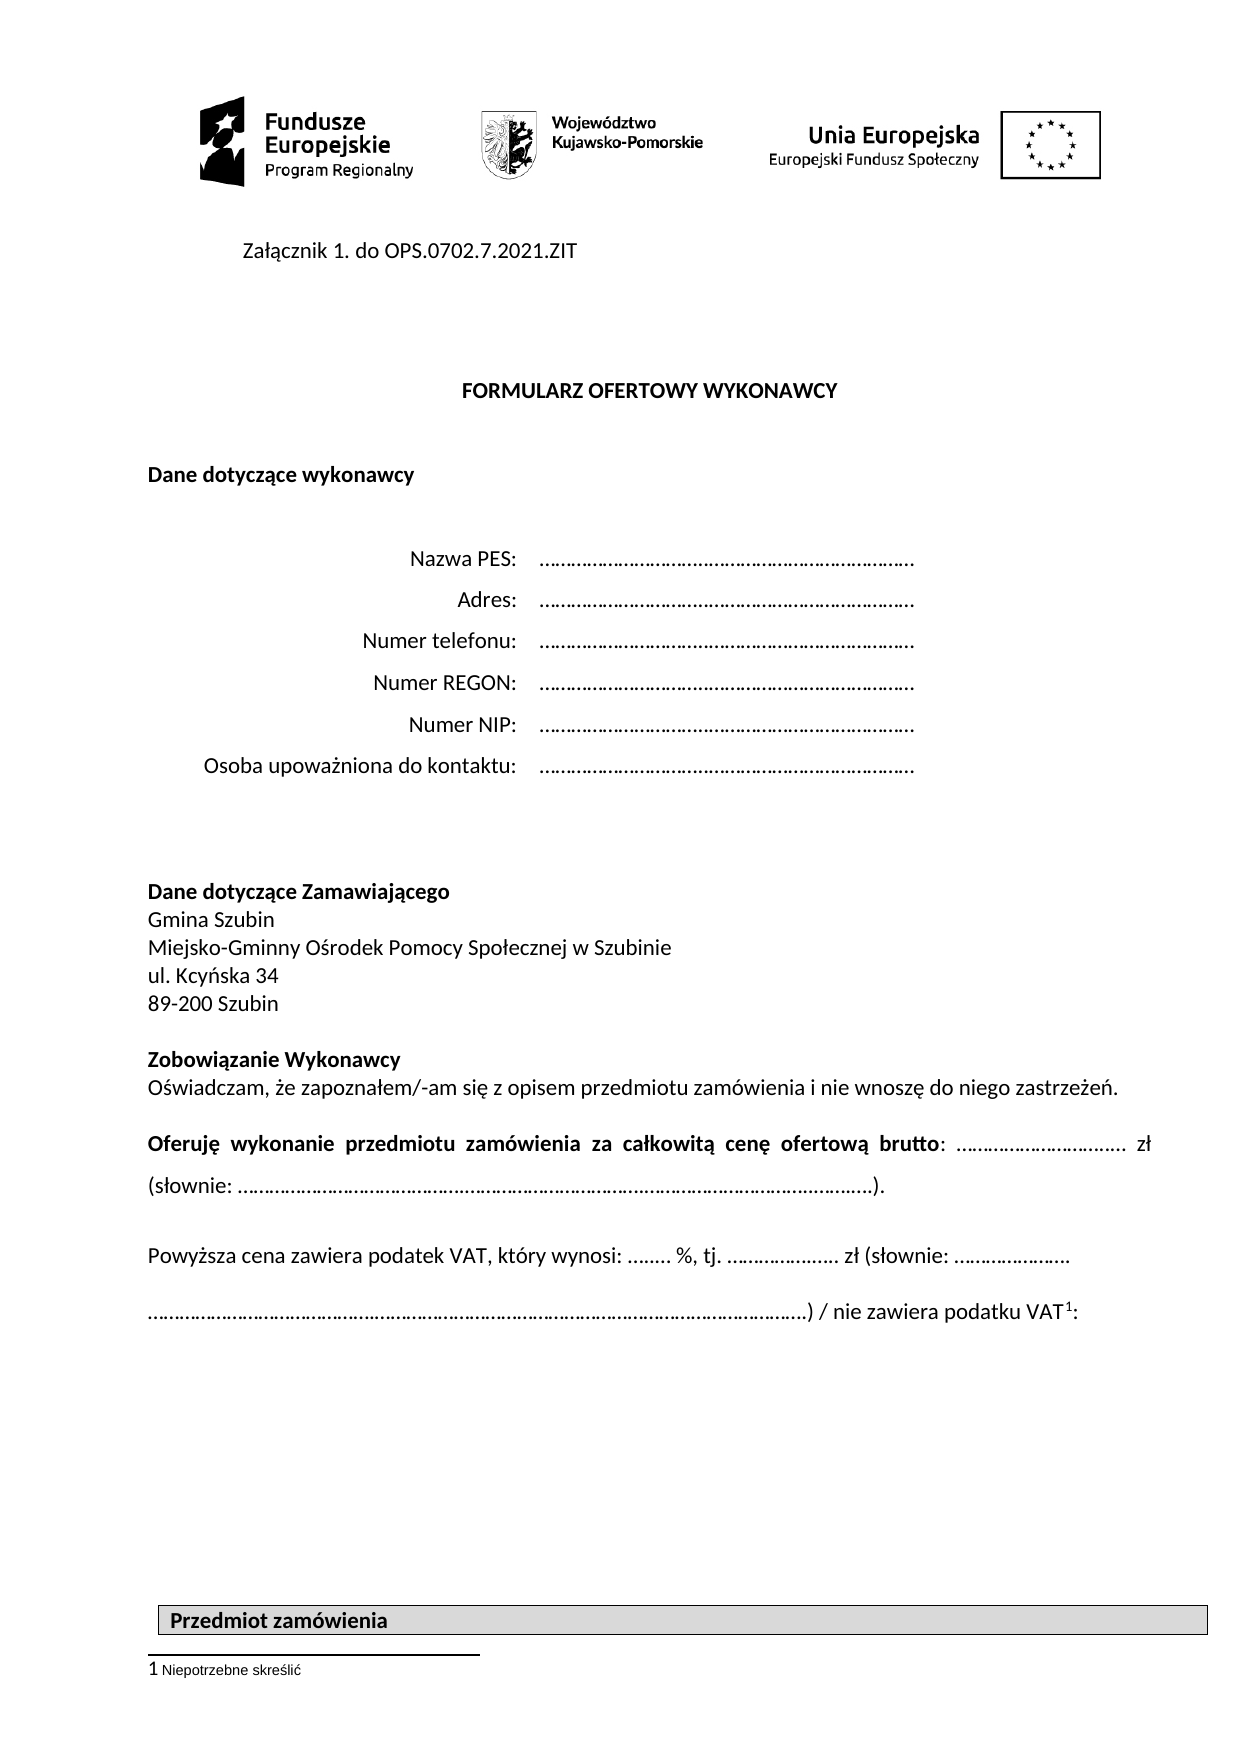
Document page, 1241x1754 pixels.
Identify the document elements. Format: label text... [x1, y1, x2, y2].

text Powyższa cena zawiera podatek VAT, który wynosi: …..… %, tj. …………….….. zł (słownie: …………………. [148, 1241, 1152, 1269]
table_cell …………………………..………………………………… [528, 627, 1092, 668]
table_header Nazwa PES: [148, 544, 528, 585]
text Oświadczam, że zapoznałem/-am się z opisem przedmiotu zamówienia i nie wnoszę do niego zastrzeżeń. [148, 1073, 1152, 1101]
text Oferuję wykonanie przedmiotu zamówienia za całkowitą cenę ofertową brutto: ………………………..… zł (słownie: …………………………………….…………………………….…………………………..…….….). [148, 1129, 1152, 1199]
text …………………………………….……………………………………………………………………….) / nie zawiera podatku VAT: [148, 1297, 1152, 1325]
text Gmina Szubin [148, 905, 1152, 933]
text ul. Kcyńska 34 [148, 961, 1152, 989]
text Dane dotyczące Zamawiającego [148, 877, 1152, 905]
table_cell Numer telefonu: [148, 627, 528, 668]
text 89-200 Szubin [148, 989, 1152, 1017]
table_cell Adres: [148, 585, 528, 627]
text Załącznik 1. do OPS.0702.7.2021.ZIT [148, 236, 1152, 264]
text Dane dotyczące wykonawcy [148, 460, 1152, 488]
table_cell Numer REGON: Numer NIP: Osoba upoważniona do kontaktu: [148, 668, 528, 877]
text Niepotrzebne skreślić [148, 1655, 1152, 1680]
text Miejsko-Gminny Ośrodek Pomocy Społecznej w Szubinie [148, 933, 1152, 961]
table_header …………………………..………………………………… [528, 544, 1092, 585]
text Zobowiązanie Wykonawcy [148, 1045, 1152, 1073]
text FORMULARZ OFERTOWY WYKONAWCY [148, 376, 1152, 404]
table_cell …………………………..………………………………… …………………………..………………………………… …………………………..………………………………… [528, 668, 1092, 877]
table_cell …………………………..………………………………… [528, 585, 1092, 627]
table_header Przedmiot zamówienia [159, 1606, 1207, 1634]
